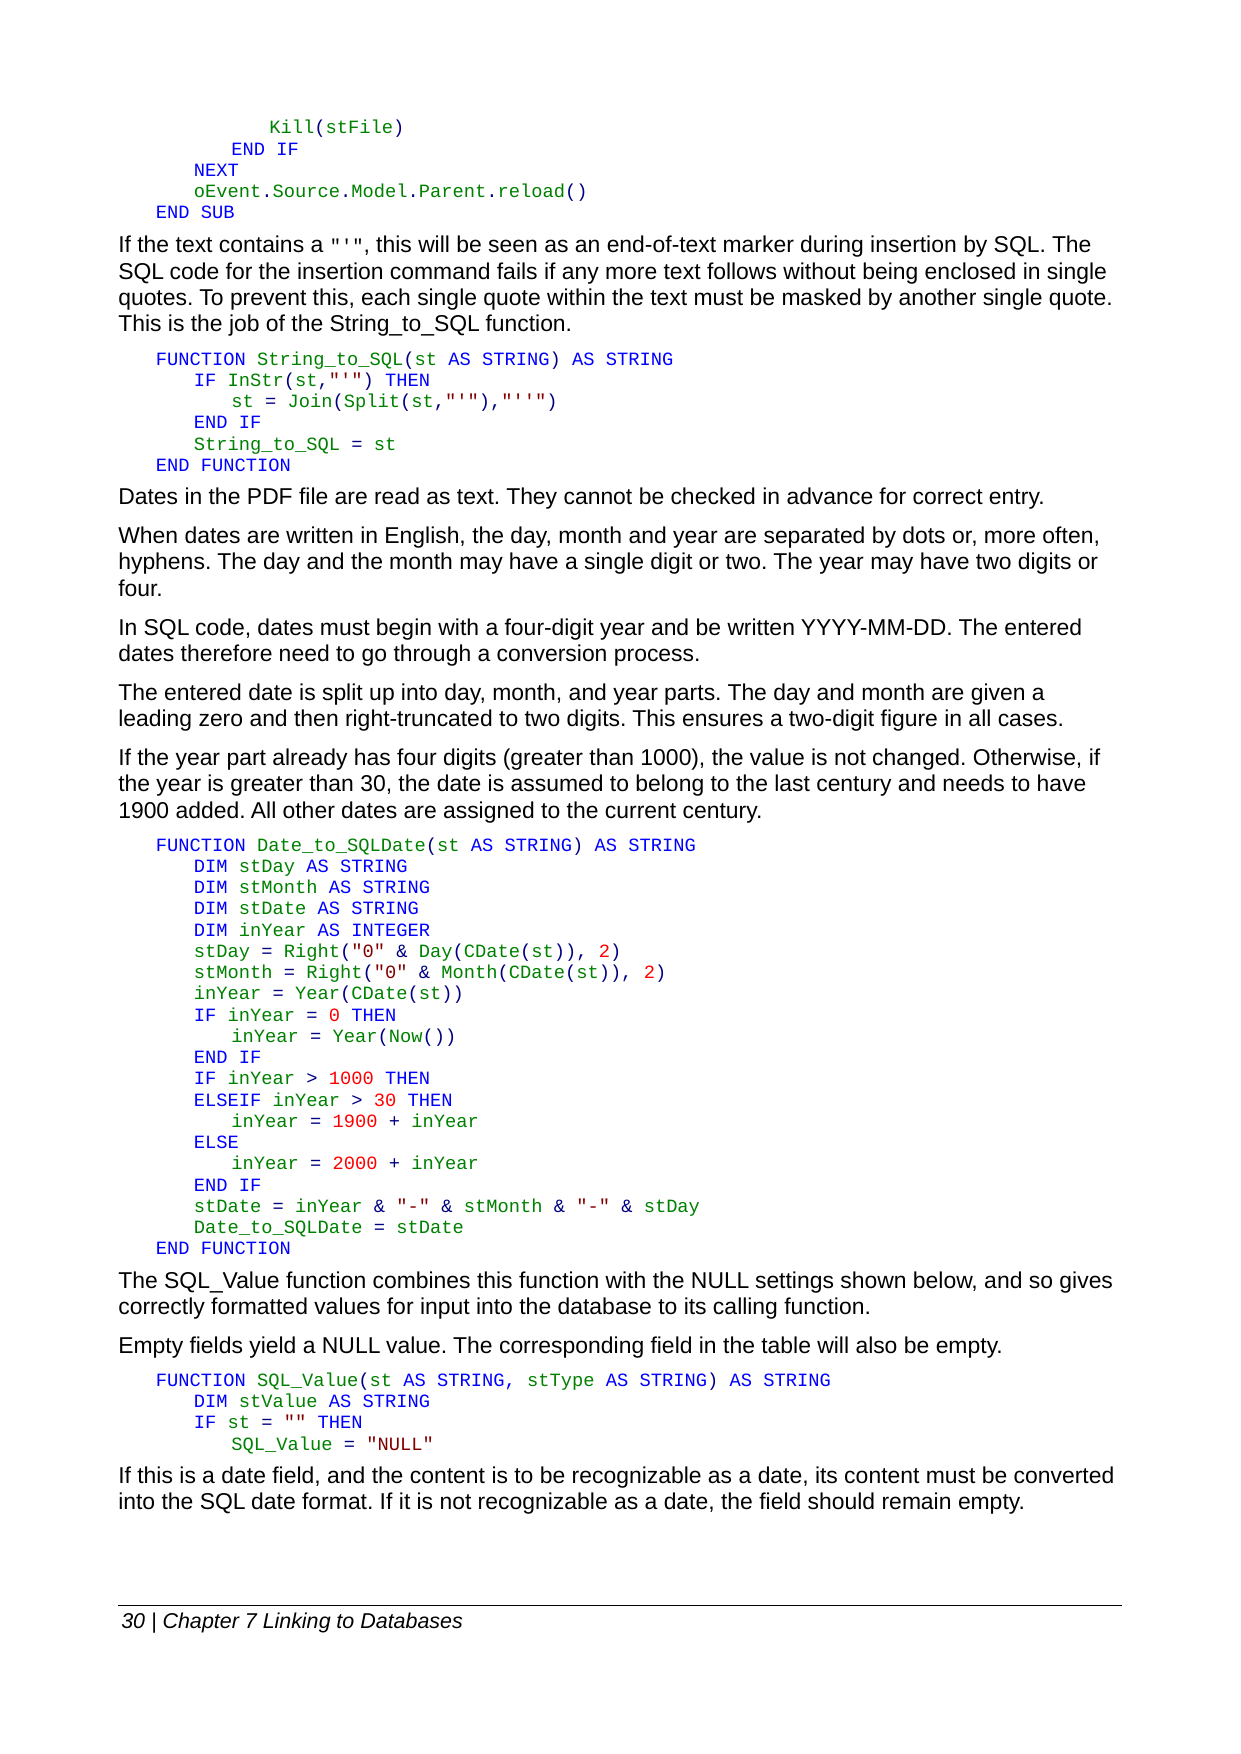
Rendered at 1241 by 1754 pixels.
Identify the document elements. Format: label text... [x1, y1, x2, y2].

text The entered date is split up into day, month, and year parts. The day and month are given a leading zero and then right-truncated to two digits. This ensures a two-digit figure in all cases. [118, 679, 1122, 731]
text String_to_SQL = st [156, 434, 1122, 456]
text Kill(stFile) [156, 118, 1122, 139]
text DIM stDate AS STRING [156, 899, 1122, 920]
text IF inYear > 1000 THEN [156, 1069, 1122, 1090]
text DIM stValue AS STRING [156, 1392, 1122, 1413]
text st = Join(Split(st,"'"),"''") [156, 392, 1122, 413]
text END IF [156, 139, 1122, 161]
text inYear = 2000 + inYear [156, 1154, 1122, 1175]
text FUNCTION String_to_SQL(st AS STRING) AS STRING [156, 349, 1122, 371]
text END SUB [156, 203, 1122, 224]
text ELSEIF inYear > 30 THEN [156, 1090, 1122, 1112]
text inYear = Year(Now()) [156, 1027, 1122, 1048]
text Dates in the PDF file are read as text. They cannot be checked in advance for correct entry. [118, 483, 1122, 509]
text inYear = Year(CDate(st)) [156, 984, 1122, 1005]
text Empty fields yield a NULL value. The corresponding field in the table will also be empty. [118, 1332, 1122, 1358]
text When dates are written in English, the day, month and year are separated by dots or, more often, hyphens. The day and the month may have a single digit or two. The year may have two digits or four. [118, 522, 1122, 601]
text NEXT [156, 161, 1122, 182]
text END IF [156, 1048, 1122, 1069]
text If the year part already has four digits (greater than 1000), the value is not changed. Otherwise, if the year is greater than 30, the date is assumed to belong to the last century and needs to have 1900 added. All other dates are assigned to the current century. [118, 744, 1122, 823]
text Date_to_SQLDate = stDate [156, 1218, 1122, 1239]
text FUNCTION SQL_Value(st AS STRING, stType AS STRING) AS STRING [156, 1371, 1122, 1392]
text The SQL_Value function combines this function with the NULL settings shown below, and so gives correctly formatted values for input into the database to its calling function. [118, 1267, 1122, 1319]
text END IF [156, 413, 1122, 434]
text FUNCTION Date_to_SQLDate(st AS STRING) AS STRING [156, 835, 1122, 857]
text inYear = 1900 + inYear [156, 1112, 1122, 1133]
text SQL_Value = "NULL" [156, 1434, 1122, 1456]
text DIM stDay AS STRING [156, 857, 1122, 878]
text DIM inYear AS INTEGER [156, 920, 1122, 942]
text IF inYear = 0 THEN [156, 1005, 1122, 1027]
text END IF [156, 1175, 1122, 1197]
text stDate = inYear & "-" & stMonth & "-" & stDay [156, 1197, 1122, 1218]
text If this is a date field, and the content is to be recognizable as a date, its content must be converted into the SQL date format. If it is not recognizable as a date, the field should remain empty. [118, 1462, 1122, 1515]
text IF InStr(st,"'") THEN [156, 371, 1122, 392]
text stMonth = Right("0" & Month(CDate(st)), 2) [156, 963, 1122, 984]
text DIM stMonth AS STRING [156, 878, 1122, 899]
text END FUNCTION [156, 1239, 1122, 1260]
text oEvent.Source.Model.Parent.reload() [156, 182, 1122, 203]
text In SQL code, dates must begin with a four-digit year and be written YYYY-MM-DD. The entered dates therefore need to go through a conversion process. [118, 613, 1122, 666]
text ELSE [156, 1133, 1122, 1154]
text If the text contains a "'", this will be seen as an end-of-text marker during insertion by SQL. The SQL code for the insertion command fails if any more text follows without being enclosed in single quotes. To prevent this, each single quote within the text must be masked by another single quote. This is the job of the String_to_SQL function. [118, 231, 1122, 337]
text stDay = Right("0" & Day(CDate(st)), 2) [156, 942, 1122, 963]
text IF st = "" THEN [156, 1413, 1122, 1434]
text END FUNCTION [156, 456, 1122, 477]
